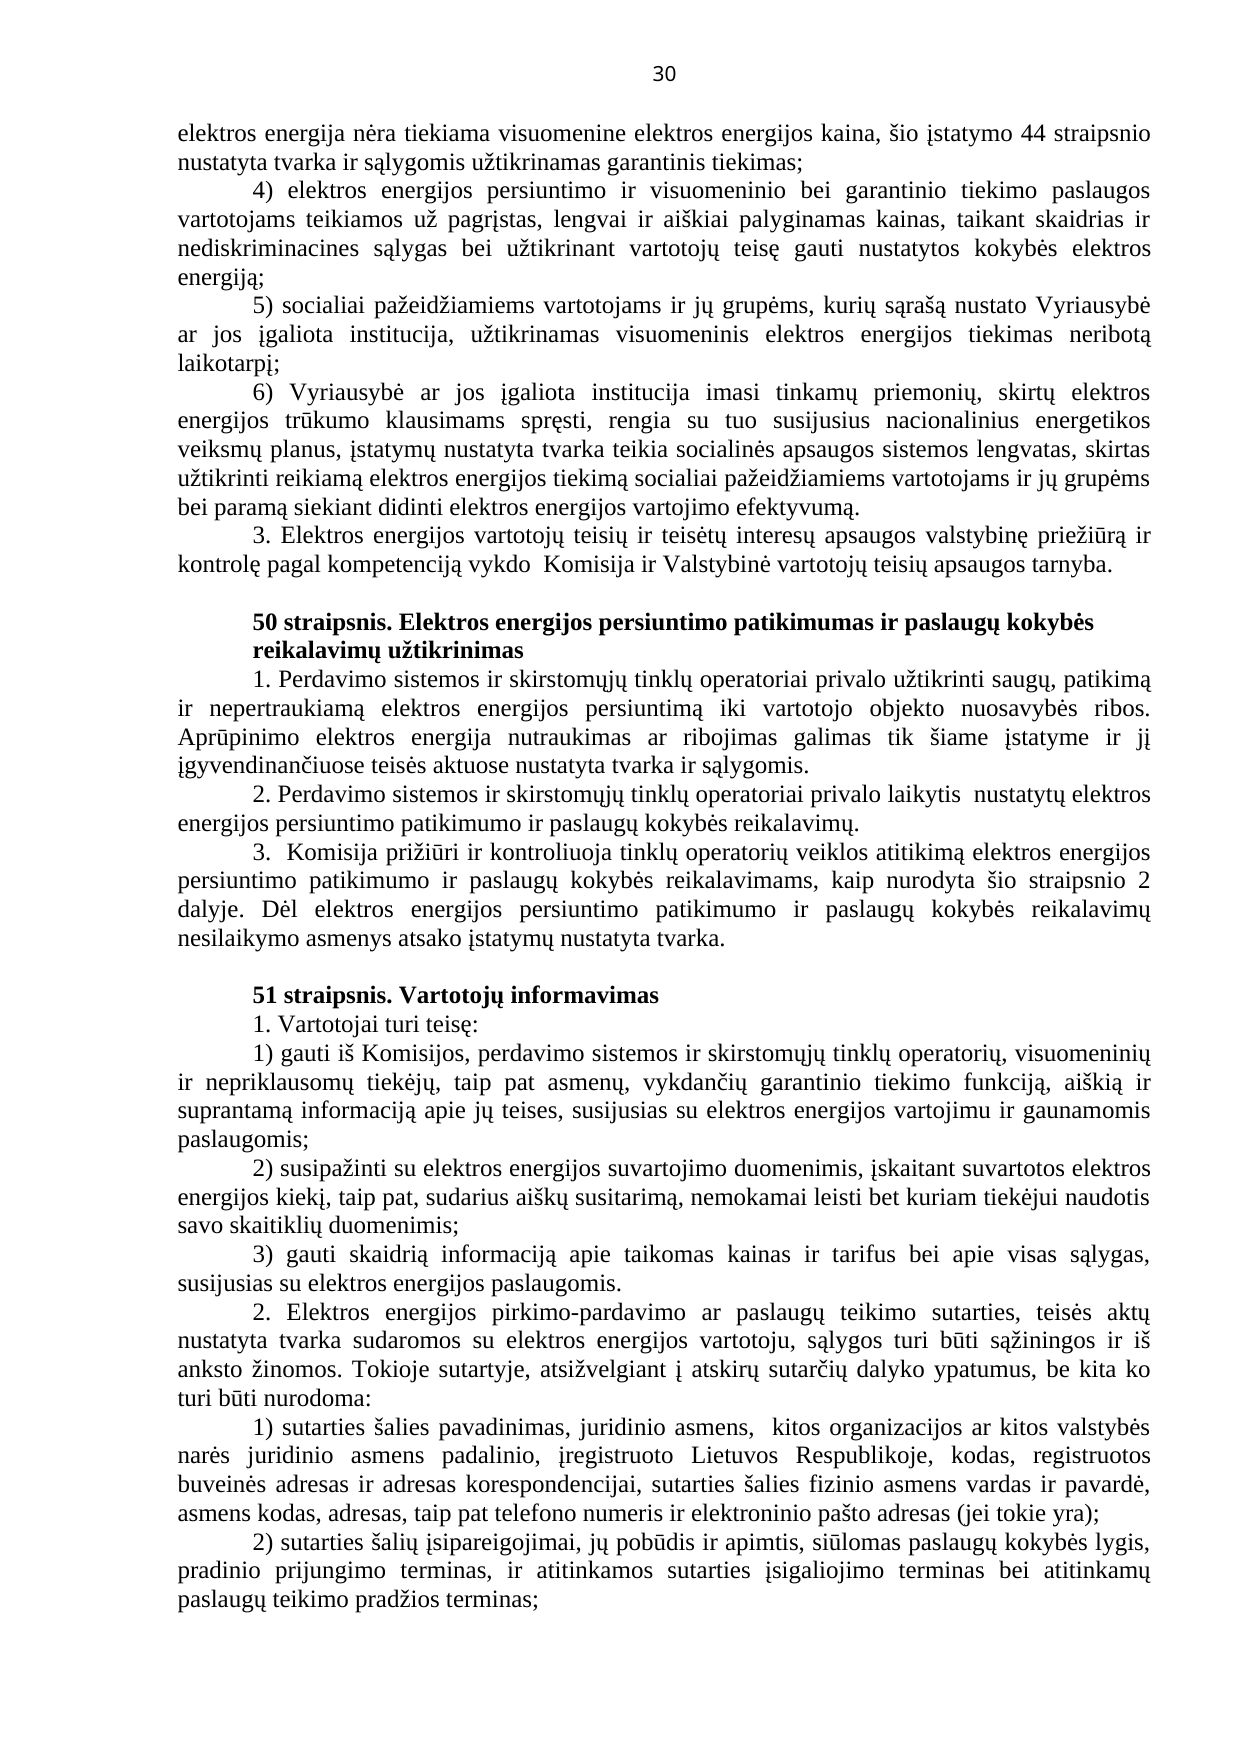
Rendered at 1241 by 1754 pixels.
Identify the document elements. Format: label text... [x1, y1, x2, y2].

text 2) sutarties šalių įsipareigojimai, jų pobūdis ir apimtis, siūlomas paslaugų kokybės lygis, pradinio prijungimo terminas, ir atitinkamos sutarties įsigaliojimo terminas bei atitinkamų paslaugų teikimo pradžios terminas; [177, 1527, 1152, 1613]
text 1) gauti iš Komisijos, perdavimo sistemos ir skirstomųjų tinklų operatorių, visuomeninių ir nepriklausomų tiekėjų, taip pat asmenų, vykdančių garantinio tiekimo funkciją, aiškią ir suprantamą informaciją apie jų teises, susijusias su elektros energijos vartojimu ir gaunamomis paslaugomis; [177, 1038, 1152, 1153]
text 1. Vartotojai turi teisę: [177, 1009, 1152, 1038]
text 51 straipsnis. Vartotojų informavimas [177, 981, 1152, 1009]
text 2) susipažinti su elektros energijos suvartojimo duomenimis, įskaitant suvartotos elektros energijos kiekį, taip pat, sudarius aiškų susitarimą, nemokamai leisti bet kuriam tiekėjui naudotis savo skaitiklių duomenimis; [177, 1153, 1152, 1239]
text 3) gauti skaidrią informaciją apie taikomas kainas ir tarifus bei apie visas sąlygas, susijusias su elektros energijos paslaugomis. [177, 1239, 1152, 1297]
text 2. Elektros energijos pirkimo-pardavimo ar paslaugų teikimo sutarties, teisės aktų nustatyta tvarka sudaromos su elektros energijos vartotoju, sąlygos turi būti sąžiningos ir iš anksto žinomos. Tokioje sutartyje, atsižvelgiant į atskirų sutarčių dalyko ypatumus, be kita ko turi būti nurodoma: [177, 1297, 1152, 1412]
text 5) socialiai pažeidžiamiems vartotojams ir jų grupėms, kurių sąrašą nustato Vyriausybė ar jos įgaliota institucija, užtikrinamas visuomeninis elektros energijos tiekimas neribotą laikotarpį; [177, 291, 1152, 377]
text 2. Perdavimo sistemos ir skirstomųjų tinklų operatoriai privalo laikytis nustatytų elektros energijos persiuntimo patikimumo ir paslaugų kokybės reikalavimų. [177, 779, 1152, 837]
text elektros energija nėra tiekiama visuomenine elektros energijos kaina, šio įstatymo 44 straipsnio nustatyta tvarka ir sąlygomis užtikrinamas garantinis tiekimas; [177, 118, 1152, 176]
text 1) sutarties šalies pavadinimas, juridinio asmens, kitos organizacijos ar kitos valstybės narės juridinio asmens padalinio, įregistruoto Lietuvos Respublikoje, kodas, registruotos buveinės adresas ir adresas korespondencijai, sutarties šalies fizinio asmens vardas ir pavardė, asmens kodas, adresas, taip pat telefono numeris ir elektroninio pašto adresas (jei tokie yra); [177, 1412, 1152, 1527]
text 3. Elektros energijos vartotojų teisių ir teisėtų interesų apsaugos valstybinę priežiūrą ir kontrolę pagal kompetenciją vykdo Komisija ir Valstybinė vartotojų teisių apsaugos tarnyba. [177, 521, 1152, 578]
text 3. Komisija prižiūri ir kontroliuoja tinklų operatorių veiklos atitikimą elektros energijos persiuntimo patikimumo ir paslaugų kokybės reikalavimams, kaip nurodyta šio straipsnio 2 dalyje. Dėl elektros energijos persiuntimo patikimumo ir paslaugų kokybės reikalavimų nesilaikymo asmenys atsako įstatymų nustatyta tvarka. [177, 837, 1152, 952]
text 4) elektros energijos persiuntimo ir visuomeninio bei garantinio tiekimo paslaugos vartotojams teikiamos už pagrįstas, lengvai ir aiškiai palyginamas kainas, taikant skaidrias ir nediskriminacines sąlygas bei užtikrinant vartotojų teisę gauti nustatytos kokybės elektros energiją; [177, 176, 1152, 291]
text 1. Perdavimo sistemos ir skirstomųjų tinklų operatoriai privalo užtikrinti saugų, patikimą ir nepertraukiamą elektros energijos persiuntimą iki vartotojo objekto nuosavybės ribos. Aprūpinimo elektros energija nutraukimas ar ribojimas galimas tik šiame įstatyme ir jį įgyvendinančiuose teisės aktuose nustatyta tvarka ir sąlygomis. [177, 664, 1152, 779]
text 6) Vyriausybė ar jos įgaliota institucija imasi tinkamų priemonių, skirtų elektros energijos trūkumo klausimams spręsti, rengia su tuo susijusius nacionalinius energetikos veiksmų planus, įstatymų nustatyta tvarka teikia socialinės apsaugos sistemos lengvatas, skirtas užtikrinti reikiamą elektros energijos tiekimą socialiai pažeidžiamiems vartotojams ir jų grupėms bei paramą siekiant didinti elektros energijos vartojimo efektyvumą. [177, 377, 1152, 521]
text 50 straipsnis. Elektros energijos persiuntimo patikimumas ir paslaugų kokybės reikalavimų užtikrinimas [252, 607, 1152, 664]
